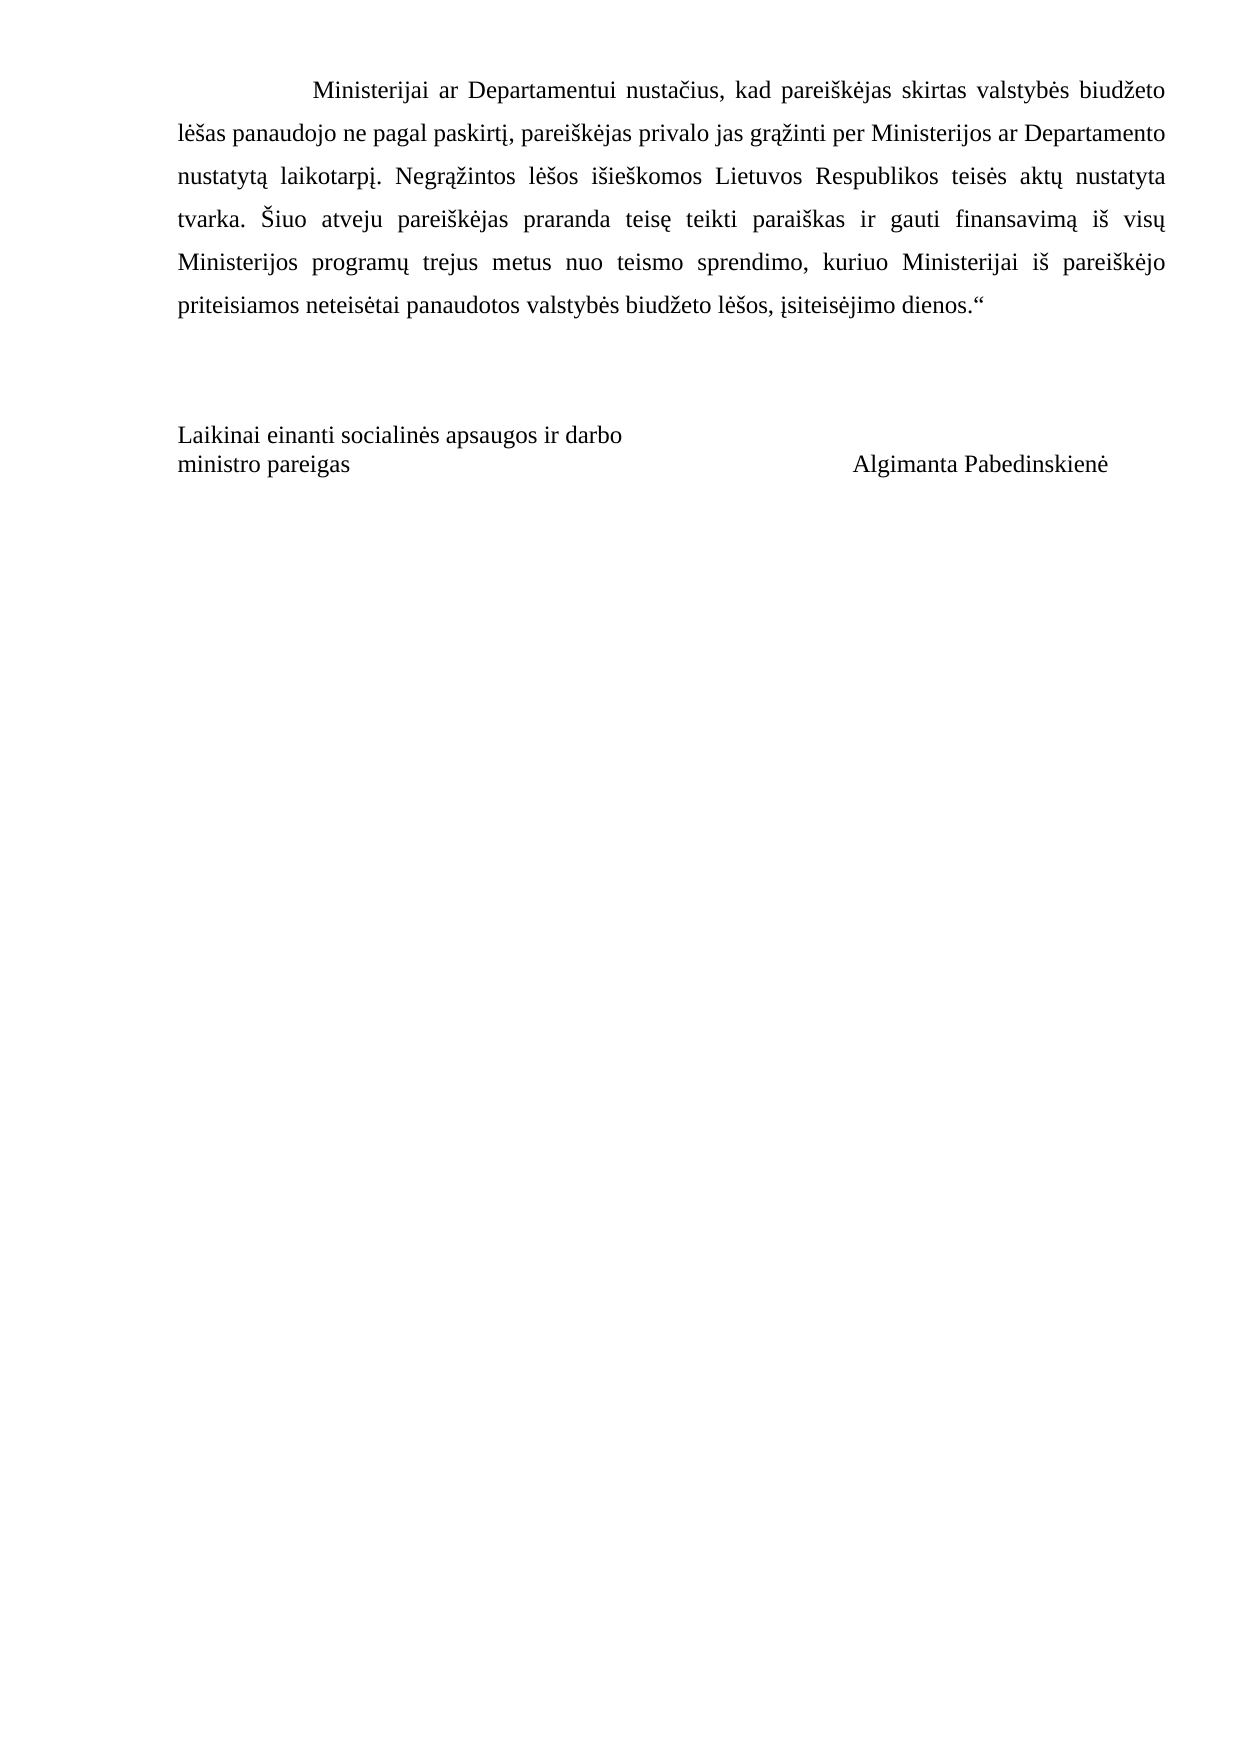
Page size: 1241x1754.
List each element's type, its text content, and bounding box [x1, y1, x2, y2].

text Laikinai einanti socialinės apsaugos ir darbo [177, 420, 1167, 449]
text ministro pareigas Algimanta Pabedinskienė [177, 449, 1167, 477]
text Ministerijai ar Departamentui nustačius, kad pareiškėjas skirtas valstybės biudžeto lėšas panaudojo ne pagal paskirtį, pareiškėjas privalo jas grąžinti per Ministerijos ar Departamento nustatytą laikotarpį. Negrąžintos lėšos išieškomos Lietuvos Respublikos teisės aktų nustatyta tvarka. Šiuo atveju pareiškėjas praranda teisę teikti paraiškas ir gauti finansavimą iš visų Ministerijos programų trejus metus nuo teismo sprendimo, kuriuo Ministerijai iš pareiškėjo priteisiamos neteisėtai panaudotos valstybės biudžeto lėšos, įsiteisėjimo dienos.“ [177, 75, 1167, 319]
